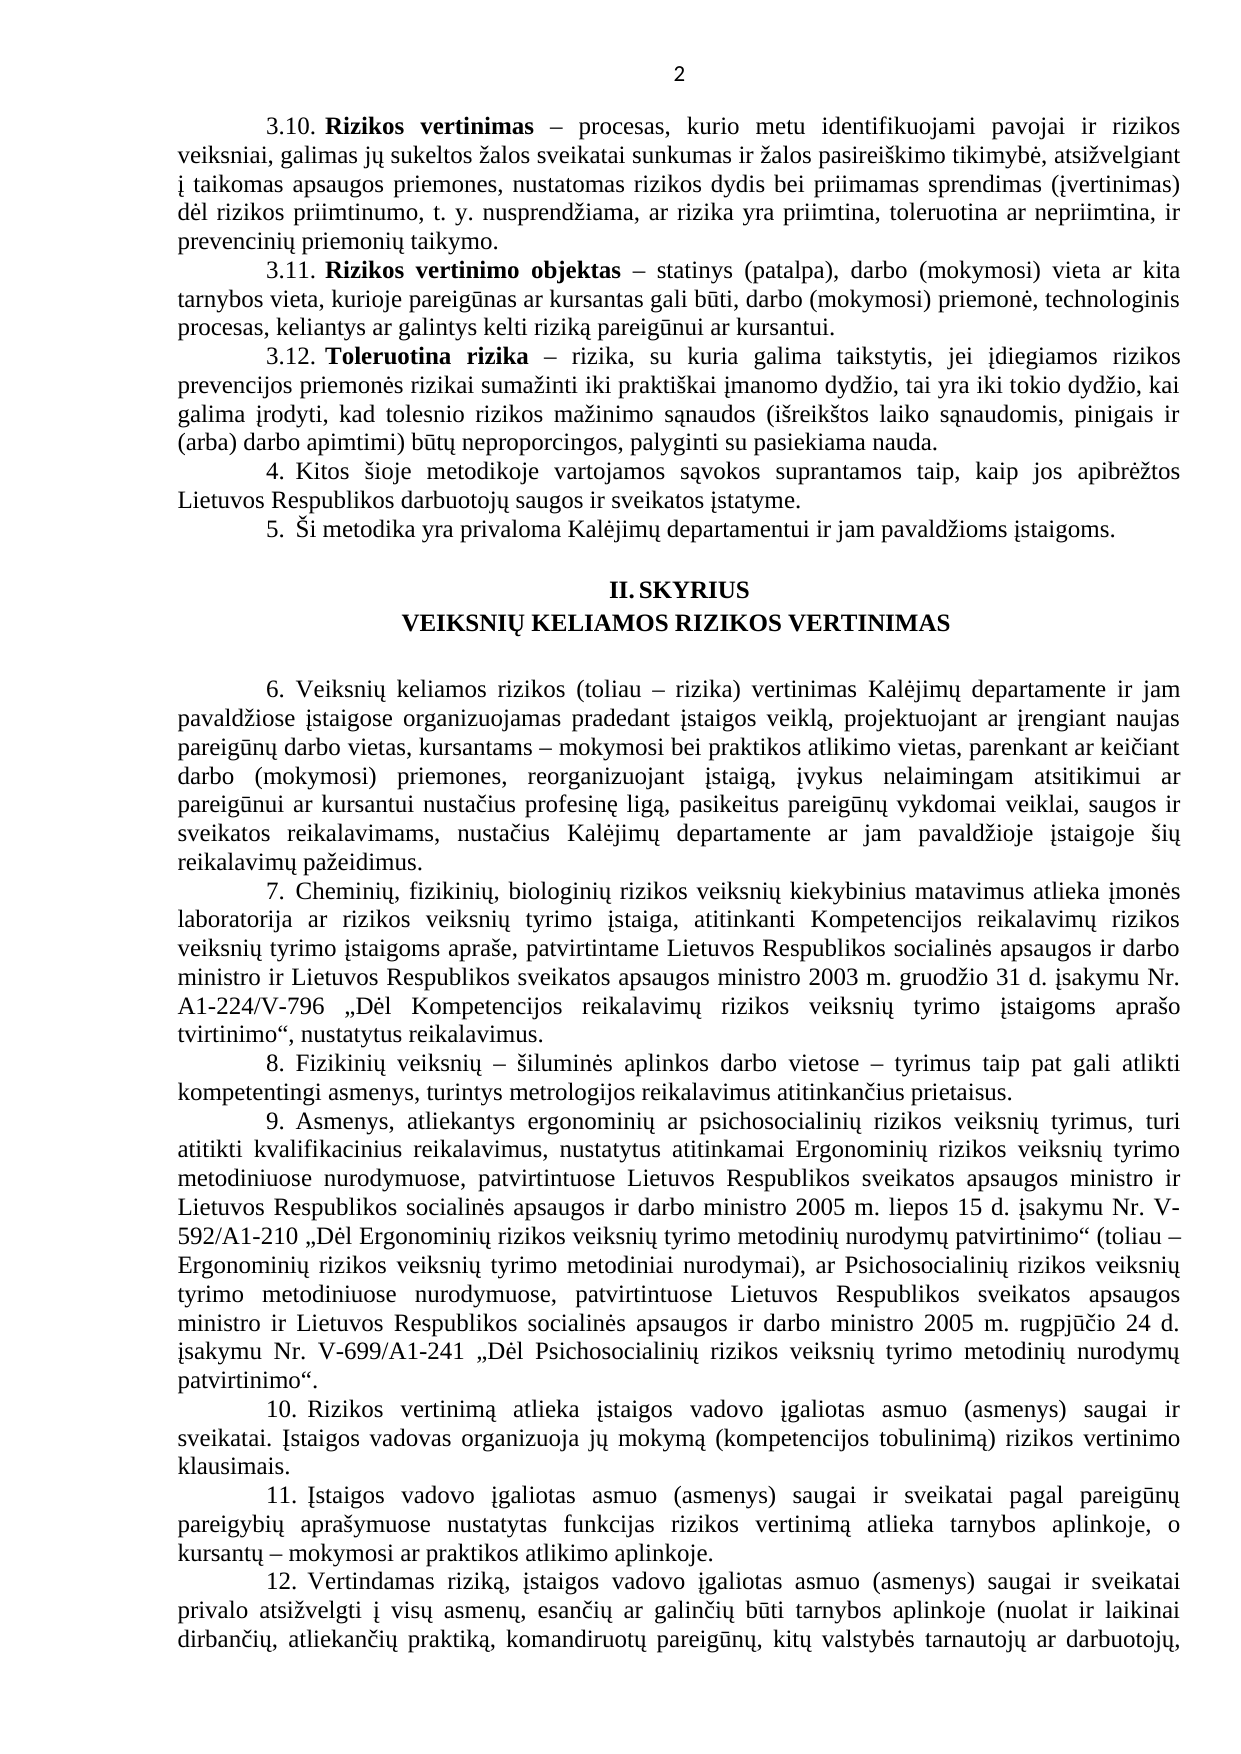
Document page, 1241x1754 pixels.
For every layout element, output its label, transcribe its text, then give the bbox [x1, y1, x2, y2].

text II. SKYRIUS [177, 575, 1181, 604]
text 11. Įstaigos vadovo įgaliotas asmuo (asmenys) saugai ir sveikatai pagal pareigūnų pareigybių aprašymuose nustatytas funkcijas rizikos vertinimą atlieka tarnybos aplinkoje, o kursantų – mokymosi ar praktikos atlikimo aplinkoje. [177, 1480, 1181, 1566]
text 3.12. Toleruotina rizika – rizika, su kuria galima taikstytis, jei įdiegiamos rizikos prevencijos priemonės rizikai sumažinti iki praktiškai įmanomo dydžio, tai yra iki tokio dydžio, kai galima įrodyti, kad tolesnio rizikos mažinimo sąnaudos (išreikštos laiko sąnaudomis, pinigais ir (arba) darbo apimtimi) būtų neproporcingos, palyginti su pasiekiama nauda. [177, 341, 1181, 456]
text 10. Rizikos vertinimą atlieka įstaigos vadovo įgaliotas asmuo (asmenys) saugai ir sveikatai. Įstaigos vadovas organizuoja jų mokymą (kompetencijos tobulinimą) rizikos vertinimo klausimais. [177, 1394, 1181, 1480]
text 3.10. Rizikos vertinimas – procesas, kurio metu identifikuojami pavojai ir rizikos veiksniai, galimas jų sukeltos žalos sveikatai sunkumas ir žalos pasireiškimo tikimybė, atsižvelgiant į taikomas apsaugos priemones, nustatomas rizikos dydis bei priimamas sprendimas (įvertinimas) dėl rizikos priimtinumo, t. y. nusprendžiama, ar rizika yra priimtina, toleruotina ar nepriimtina, ir prevencinių priemonių taikymo. [177, 111, 1181, 255]
text 9. Asmenys, atliekantys ergonominių ar psichosocialinių rizikos veiksnių tyrimus, turi atitikti kvalifikacinius reikalavimus, nustatytus atitinkamai Ergonominių rizikos veiksnių tyrimo metodiniuose nurodymuose, patvirtintuose Lietuvos Respublikos sveikatos apsaugos ministro ir Lietuvos Respublikos socialinės apsaugos ir darbo ministro 2005 m. liepos 15 d. įsakymu Nr. V-592/A1-210 „Dėl Ergonominių rizikos veiksnių tyrimo metodinių nurodymų patvirtinimo“ (toliau – Ergonominių rizikos veiksnių tyrimo metodiniai nurodymai), ar Psichosocialinių rizikos veiksnių tyrimo metodiniuose nurodymuose, patvirtintuose Lietuvos Respublikos sveikatos apsaugos ministro ir Lietuvos Respublikos socialinės apsaugos ir darbo ministro 2005 m. rugpjūčio 24 d. įsakymu Nr. V-699/A1-241 „Dėl Psichosocialinių rizikos veiksnių tyrimo metodinių nurodymų patvirtinimo“. [177, 1106, 1181, 1394]
text 6. Veiksnių keliamos rizikos (toliau – rizika) vertinimas Kalėjimų departamente ir jam pavaldžiose įstaigose organizuojamas pradedant įstaigos veiklą, projektuojant ar įrengiant naujas pareigūnų darbo vietas, kursantams – mokymosi bei praktikos atlikimo vietas, parenkant ar keičiant darbo (mokymosi) priemones, reorganizuojant įstaigą, įvykus nelaimingam atsitikimui ar pareigūnui ar kursantui nustačius profesinę ligą, pasikeitus pareigūnų vykdomai veiklai, saugos ir sveikatos reikalavimams, nustačius Kalėjimų departamente ar jam pavaldžioje įstaigoje šių reikalavimų pažeidimus. [177, 674, 1181, 876]
text 4. Kitos šioje metodikoje vartojamos sąvokos suprantamos taip, kaip jos apibrėžtos Lietuvos Respublikos darbuotojų saugos ir sveikatos įstatyme. [177, 456, 1181, 514]
text VEIKSNIŲ KELIAMOS RIZIKOS VERTINIMAS [177, 608, 1181, 637]
text 3.11. Rizikos vertinimo objektas – statinys (patalpa), darbo (mokymosi) vieta ar kita tarnybos vieta, kurioje pareigūnas ar kursantas gali būti, darbo (mokymosi) priemonė, technologinis procesas, keliantys ar galintys kelti riziką pareigūnui ar kursantui. [177, 255, 1181, 341]
text 5. Ši metodika yra privaloma Kalėjimų departamentui ir jam pavaldžioms įstaigoms. [177, 514, 1181, 542]
text 12. Vertindamas riziką, įstaigos vadovo įgaliotas asmuo (asmenys) saugai ir sveikatai privalo atsižvelgti į visų asmenų, esančių ar galinčių būti tarnybos aplinkoje (nuolat ir laikinai dirbančių, atliekančių praktiką, komandiruotų pareigūnų, kitų valstybės tarnautojų ar darbuotojų, [177, 1566, 1181, 1653]
text 8. Fizikinių veiksnių – šiluminės aplinkos darbo vietose – tyrimus taip pat gali atlikti kompetentingi asmenys, turintys metrologijos reikalavimus atitinkančius prietaisus. [177, 1048, 1181, 1106]
text 7. Cheminių, fizikinių, biologinių rizikos veiksnių kiekybinius matavimus atlieka įmonės laboratorija ar rizikos veiksnių tyrimo įstaiga, atitinkanti Kompetencijos reikalavimų rizikos veiksnių tyrimo įstaigoms apraše, patvirtintame Lietuvos Respublikos socialinės apsaugos ir darbo ministro ir Lietuvos Respublikos sveikatos apsaugos ministro 2003 m. gruodžio 31 d. įsakymu Nr. A1-224/V-796 „Dėl Kompetencijos reikalavimų rizikos veiksnių tyrimo įstaigoms aprašo tvirtinimo“, nustatytus reikalavimus. [177, 876, 1181, 1048]
